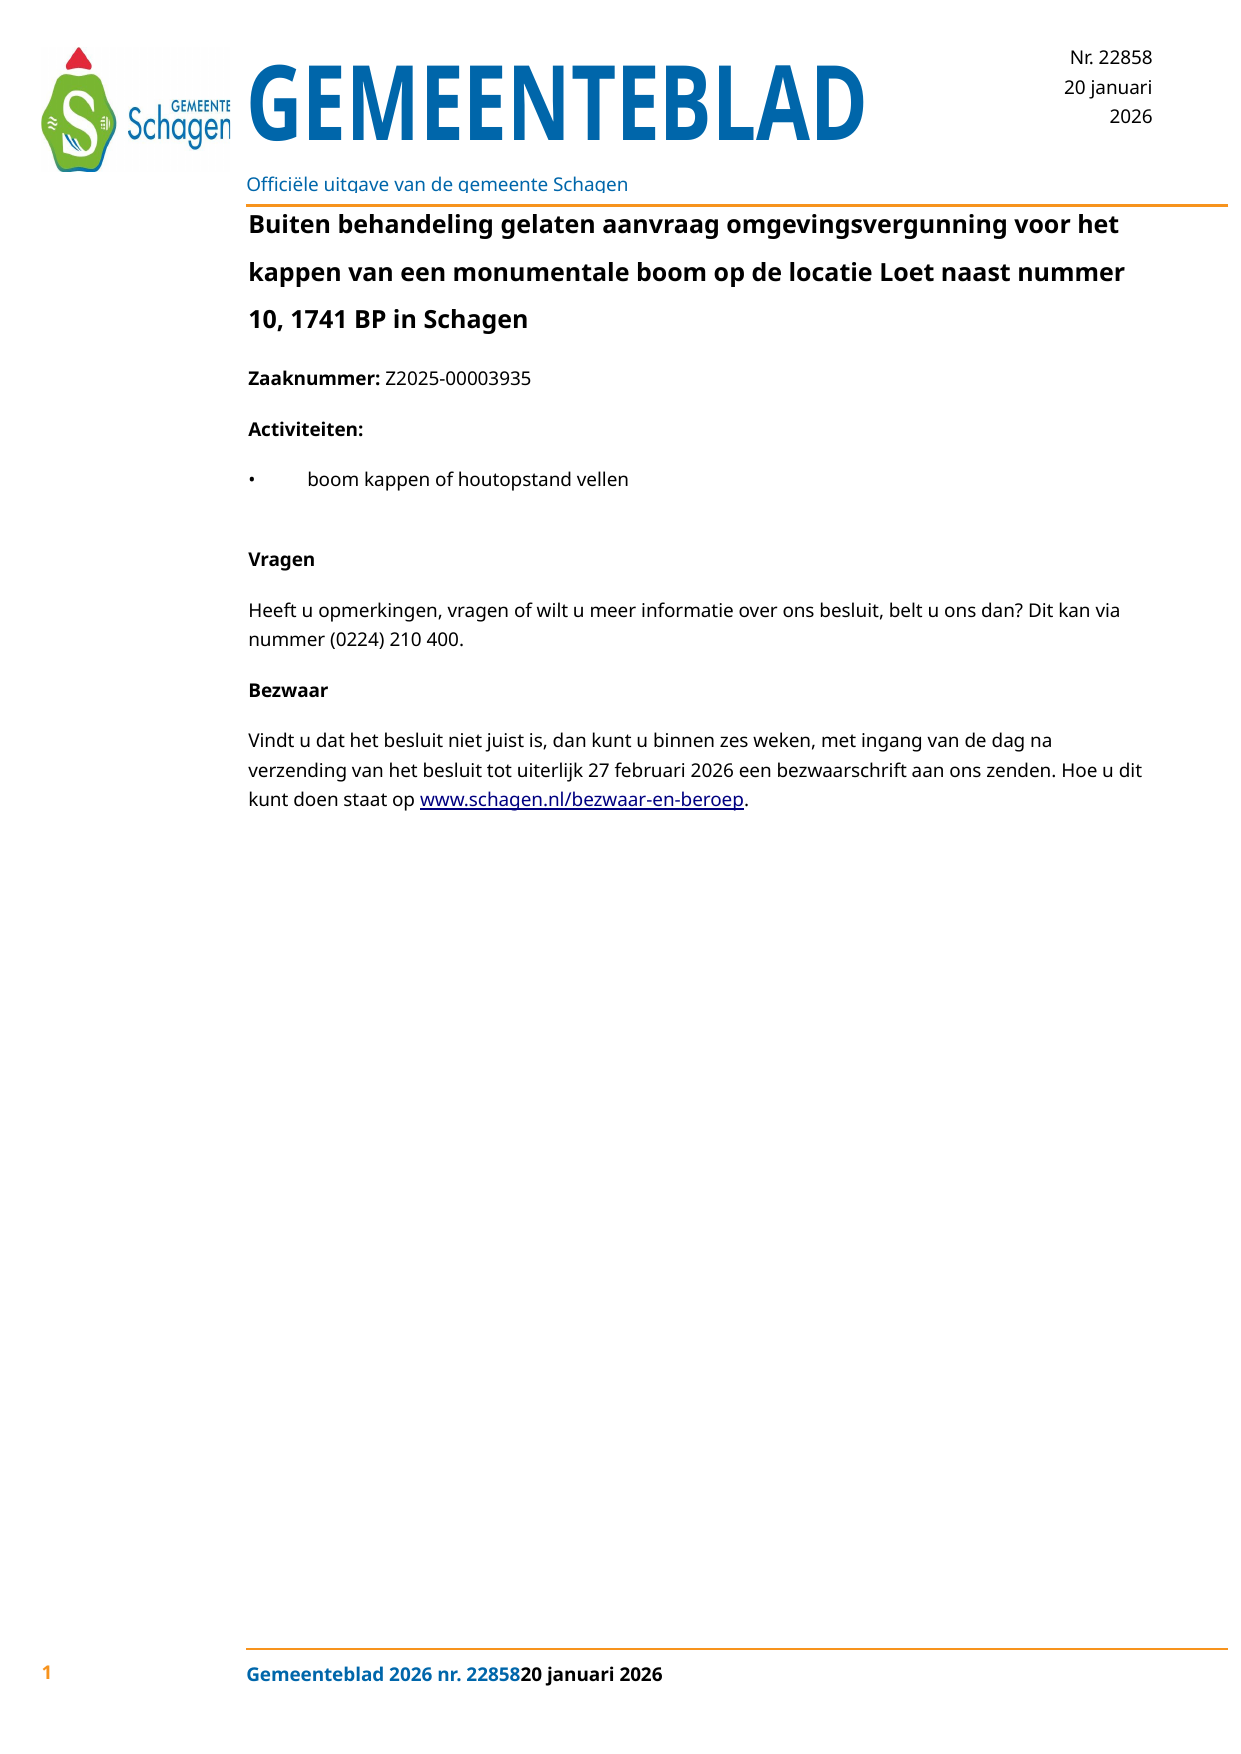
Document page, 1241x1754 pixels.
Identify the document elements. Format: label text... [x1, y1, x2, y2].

text Buiten behandeling gelaten aanvraag omgevingsvergunning voor het kappen van een monumentale boom op de locatie Loet naast nummer 10, 1741 BP in Schagen [248, 207, 1152, 336]
text Bezwaar [248, 677, 1152, 702]
list boom kappen of houtopstand vellen [248, 466, 1152, 492]
text Vragen [248, 546, 1152, 572]
text Zaaknummer: Z2025-00003935 [248, 366, 1152, 391]
text Vindt u dat het besluit niet juist is, dan kunt u binnen zes weken, met ingang van de dag na verzending van het besluit tot uiterlijk 27 februari 2026 een bezwaarschrift aan ons zenden. Hoe u dit kunt doen staat op www.schagen.nl/bezwaar-en-beroep. [248, 727, 1152, 812]
text Heeft u opmerkingen, vragen of wilt u meer informatie over ons besluit, belt u ons dan? Dit kan via nummer (0224) 210 400. [248, 597, 1152, 652]
picture [41, 47, 231, 172]
text Activiteiten: [248, 416, 1152, 442]
